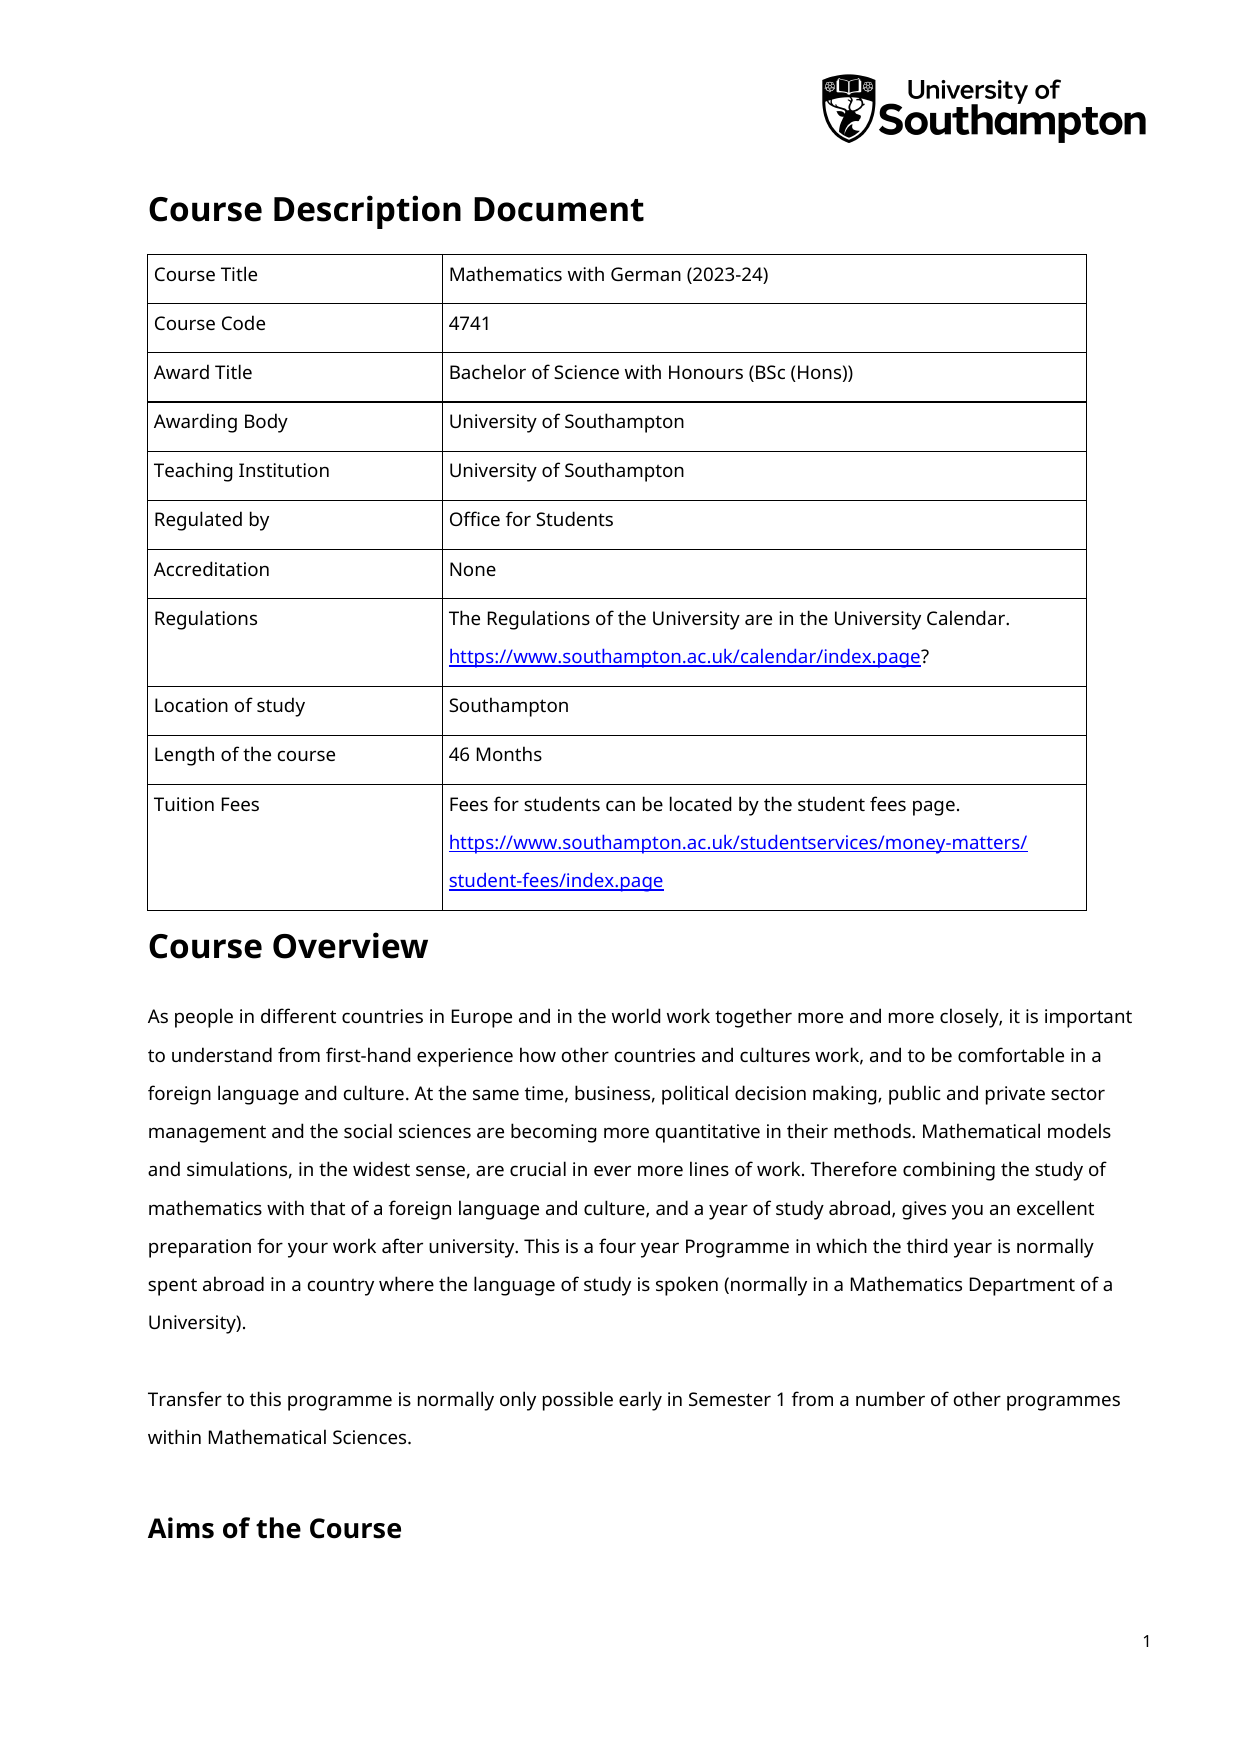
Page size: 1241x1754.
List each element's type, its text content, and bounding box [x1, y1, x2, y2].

table_header Mathematics with German (2023-24) [443, 255, 1086, 303]
table_cell Teaching Institution [148, 452, 442, 500]
table_cell Length of the course [148, 736, 442, 784]
table_cell 4741 [443, 304, 1086, 352]
table_header Course Title [148, 255, 442, 303]
text As people in different countries in Europe and in the world work together more and more closely, it is important to understand from first-hand experience how other countries and cultures work, and to be comfortable in a foreign language and culture. At the same time, business, political decision making, public and private sector management and the social sciences are becoming more quantitative in their methods. Mathematical models and simulations, in the widest sense, are crucial in ever more lines of work. Therefore combining the study of mathematics with that of a foreign language and culture, and a year of study abroad, gives you an excellent preparation for your work after university. This is a four year Programme in which the third year is normally spent abroad in a country where the language of study is spoken (normally in a Mathematics Department of a University). Transfer to this programme is normally only possible early in Semester 1 from a number of other programmes within Mathematical Sciences. [148, 1004, 1145, 1450]
table_cell None [443, 550, 1086, 598]
table_cell University of Southampton [443, 403, 1086, 451]
table_cell Bachelor of Science with Honours (BSc (Hons)) [443, 353, 1086, 401]
table_cell Regulated by [148, 501, 442, 549]
subtitle Aims of the Course [148, 1509, 1152, 1546]
table_cell Award Title [148, 353, 442, 401]
table_cell Location of study [148, 687, 442, 735]
subtitle Course Overview [148, 923, 1152, 968]
table_cell Fees for students can be located by the student fees page. https://www.southampton.ac.uk/studentservices/money-matters/student-fees/index.page [443, 785, 1086, 909]
table_cell Course Code [148, 304, 442, 352]
table_cell 46 Months [443, 736, 1086, 784]
table_cell University of Southampton [443, 452, 1086, 500]
table_cell Accreditation [148, 550, 442, 598]
table_cell Awarding Body [148, 403, 442, 451]
table_cell The Regulations of the University are in the University Calendar. https://www.southampton.ac.uk/calendar/index.page? [443, 599, 1086, 686]
table_cell Tuition Fees [148, 785, 442, 909]
subtitle Course Description Document [148, 186, 1152, 231]
table_cell Office for Students [443, 501, 1086, 549]
table_cell Southampton [443, 687, 1086, 735]
table_cell Regulations [148, 599, 442, 686]
